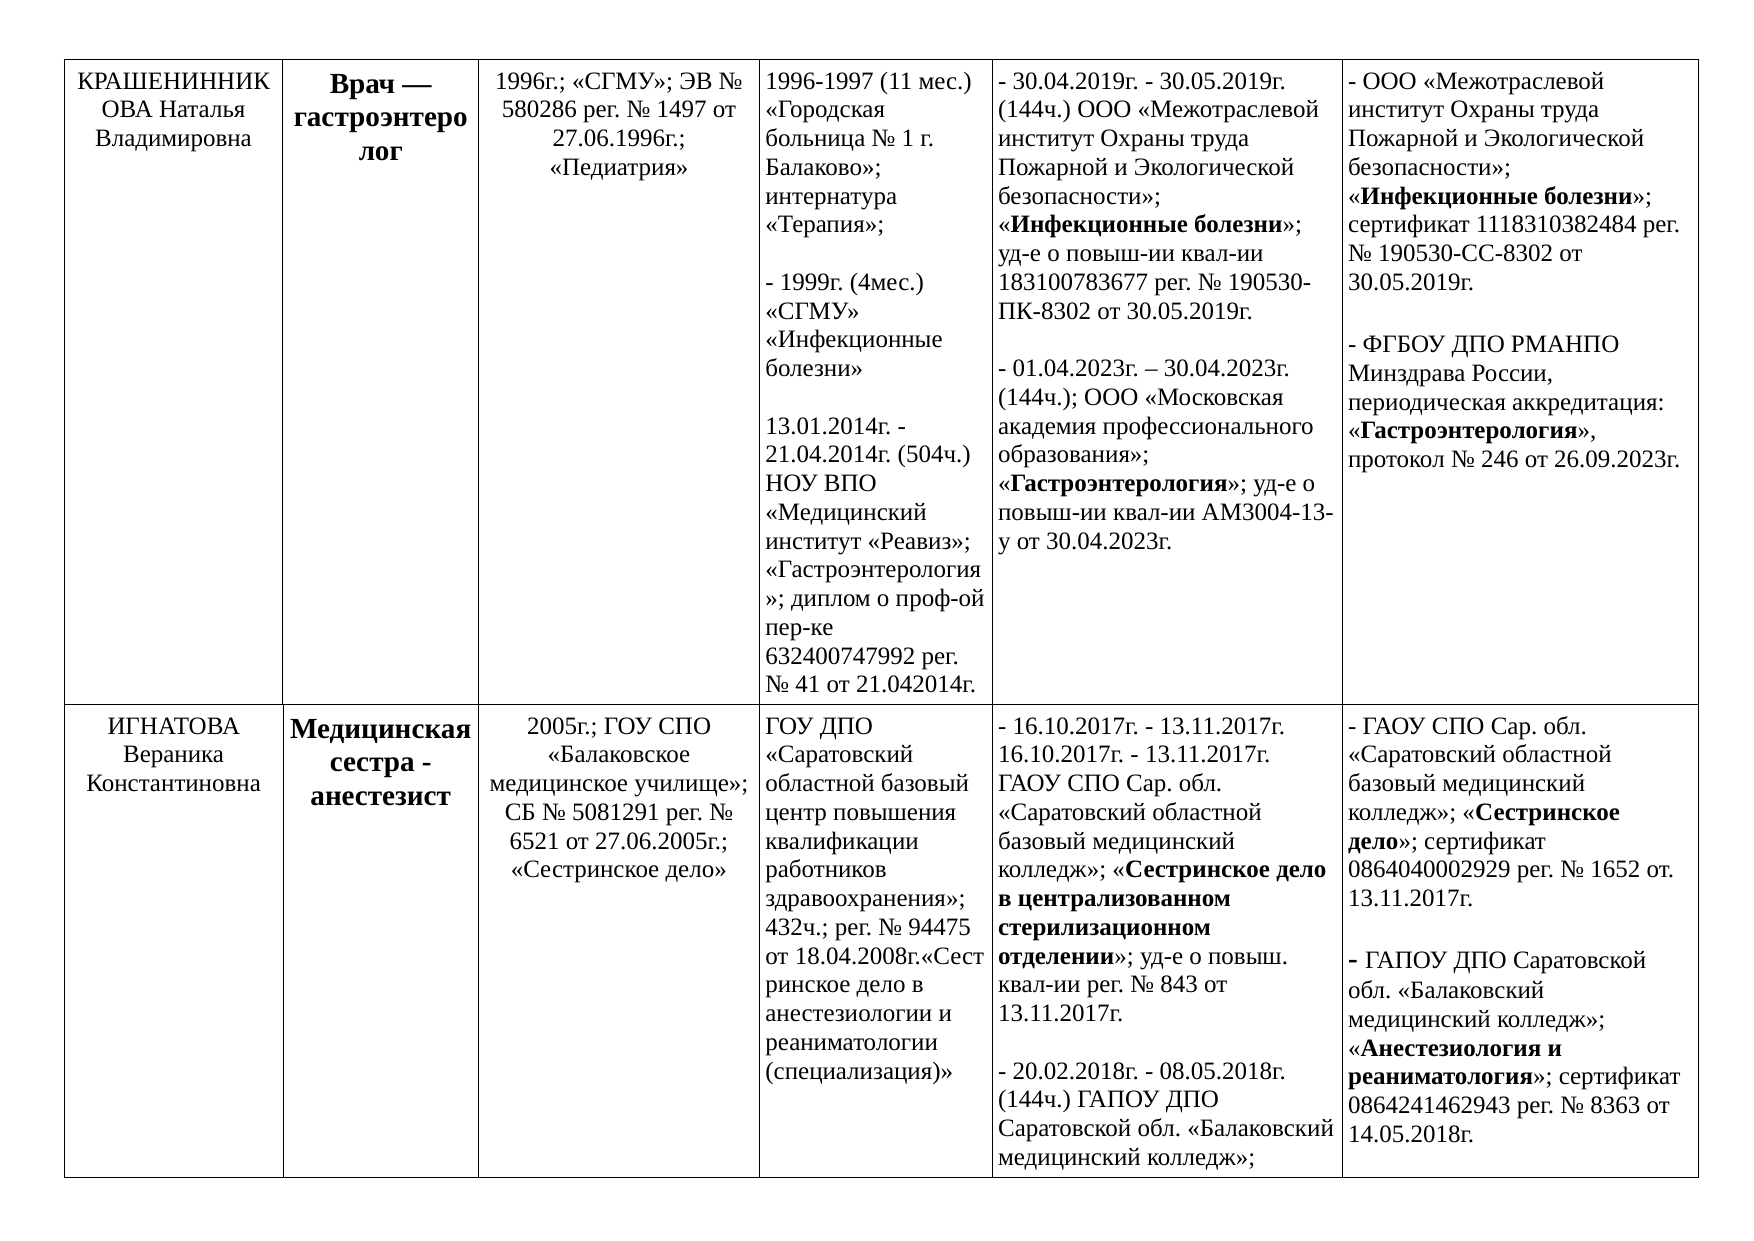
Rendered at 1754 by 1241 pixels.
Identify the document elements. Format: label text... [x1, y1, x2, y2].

table_cell - ГАОУ СПО Сар. обл. «Саратовский областной базовый медицинский колледж»; «Сестринское дело»; сертификат 0864040002929 рег. № 1652 от. 13.11.2017г. - ГАПОУ ДПО Саратовской обл. «Балаковский медицинский колледж»; «Анестезиология и реаниматология»; сертификат 0864241462943 рег. № 8363 от 14.05.2018г. [1343, 705, 1698, 1177]
table_cell Врач — гастроэнтеролог [283, 60, 478, 704]
table_cell - 30.04.2019г. - 30.05.2019г. (144ч.) ООО «Межотраслевой институт Охраны труда Пожарной и Экологической безопасности»; «Инфекционные болезни»; уд-е о повыш-ии квал-ии 183100783677 рег. № 190530-ПК-8302 от 30.05.2019г. - 01.04.2023г. – 30.04.2023г. (144ч.); ООО «Московская академия профессионального образования»; «Гастроэнтерология»; уд-е о повыш-ии квал-ии АМ3004-13-у от 30.04.2023г. [993, 60, 1342, 704]
table_cell 1996г.; «СГМУ»; ЭВ № 580286 рег. № 1497 от 27.06.1996г.; «Педиатрия» [479, 60, 759, 704]
table_cell ИГНАТОВА Вераника Константиновна [65, 705, 283, 1177]
table_cell КРАШЕНИННИКОВА Наталья Владимировна [65, 60, 282, 704]
table_cell - 16.10.2017г. - 13.11.2017г. 16.10.2017г. - 13.11.2017г. ГАОУ СПО Сар. обл. «Саратовский областной базовый медицинский колледж»; «Сестринское дело в централизованном стерилизационном отделении»; уд-е о повыш. квал-ии рег. № 843 от 13.11.2017г. - 20.02.2018г. - 08.05.2018г. (144ч.) ГАПОУ ДПО Саратовской обл. «Балаковский медицинский колледж»; [993, 705, 1342, 1177]
table_cell 1996-1997 (11 мес.) «Городская больница № 1 г. Балаково»; интернатура «Терапия»; - 1999г. (4мес.) «СГМУ» «Инфекционные болезни» 13.01.2014г. - 21.04.2014г. (504ч.) НОУ ВПО «Медицинский институт «Реавиз»; «Гастроэнтерология»; диплом о проф-ой пер-ке 632400747992 рег. № 41 от 21.042014г. [760, 60, 992, 704]
table_cell 2005г.; ГОУ СПО «Балаковское медицинское училище»; СБ № 5081291 рег. № 6521 от 27.06.2005г.; «Сестринское дело» [479, 705, 759, 1177]
table_cell Медицинская сестра - анестезист [284, 705, 478, 1177]
table_cell - ООО «Межотраслевой институт Охраны труда Пожарной и Экологической безопасности»; «Инфекционные болезни»; сертификат 1118310382484 рег. № 190530-СС-8302 от 30.05.2019г. - ФГБОУ ДПО РМАНПО Минздрава России, периодическая аккредитация: «Гастроэнтерология», протокол № 246 от 26.09.2023г. [1343, 60, 1698, 704]
table_cell ГОУ ДПО «Саратовский областной базовый центр повышения квалификации работников здравоохранения»; 432ч.; рег. № 94475 от 18.04.2008г.«Сестринское дело в анестезиологии и реаниматологии (специализация)» [760, 705, 992, 1177]
